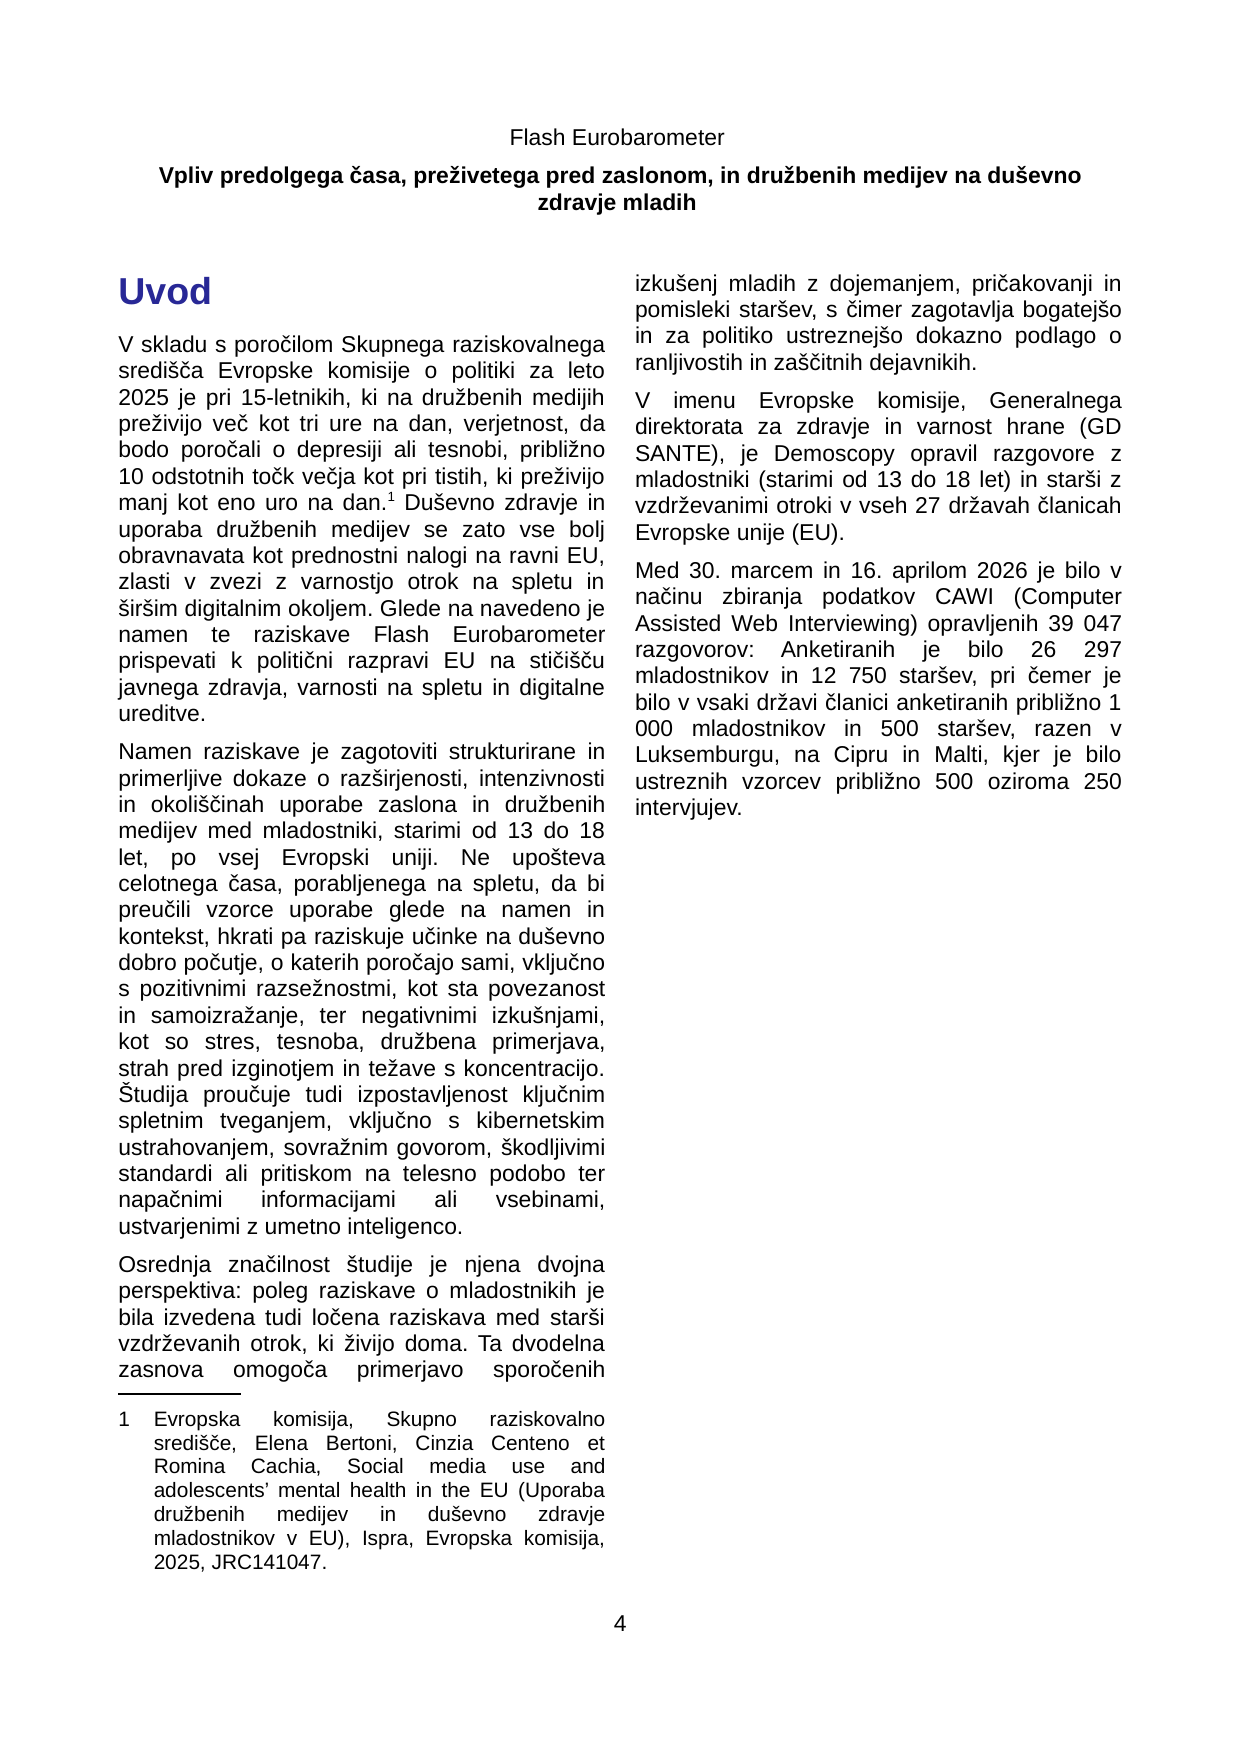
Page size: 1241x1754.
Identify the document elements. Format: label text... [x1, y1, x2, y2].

text Evropska komisija, Skupno raziskovalno središče, Elena Bertoni, Cinzia Centeno et Romina Cachia, Social media use and adolescents’ mental health in the EU (Uporaba družbenih medijev in duševno zdravje mladostnikov v EU), Ispra, Evropska komisija, 2025, JRC141047. [118, 1406, 605, 1574]
subtitle Uvod [118, 269, 605, 313]
text izkušenj mladih z dojemanjem, pričakovanji in pomisleki staršev, s čimer zagotavlja bogatejšo in za politiko ustreznejšo dokazno podlago o ranljivostih in zaščitnih dejavnikih. [635, 269, 1122, 375]
text Namen raziskave je zagotoviti strukturirane in primerljive dokaze o razširjenosti, intenzivnosti in okoliščinah uporabe zaslona in družbenih medijev med mladostniki, starimi od 13 do 18 let, po vsej Evropski uniji. Ne upošteva celotnega časa, porabljenega na spletu, da bi preučili vzorce uporabe glede na namen in kontekst, hkrati pa raziskuje učinke na duševno dobro počutje, o katerih poročajo sami, vključno s pozitivnimi razsežnostmi, kot sta povezanost in samoizražanje, ter negativnimi izkušnjami, kot so stres, tesnoba, družbena primerjava, strah pred izginotjem in težave s koncentracijo. Študija proučuje tudi izpostavljenost ključnim spletnim tveganjem, vključno s kibernetskim ustrahovanjem, sovražnim govorom, škodljivimi standardi ali pritiskom na telesno podobo ter napačnimi informacijami ali vsebinami, ustvarjenimi z umetno inteligenco. [118, 738, 605, 1239]
text V imenu Evropske komisije, Generalnega direktorata za zdravje in varnost hrane (GD SANTE), je Demoscopy opravil razgovore z mladostniki (starimi od 13 do 18 let) in starši z vzdrževanimi otroki v vseh 27 državah članicah Evropske unije (EU). [635, 387, 1122, 545]
text Med 30. marcem in 16. aprilom 2026 je bilo v načinu zbiranja podatkov CAWI (Computer Assisted Web Interviewing) opravljenih 39 047 razgovorov: Anketiranih je bilo 26 297 mladostnikov in 12 750 staršev, pri čemer je bilo v vsaki državi članici anketiranih približno 1 000 mladostnikov in 500 staršev, razen v Luksemburgu, na Cipru in Malti, kjer je bilo ustreznih vzorcev približno 500 oziroma 250 intervjujev. [635, 557, 1122, 820]
text V skladu s poročilom Skupnega raziskovalnega središča Evropske komisije o politiki za leto 2025 je pri 15-letnikih, ki na družbenih medijih preživijo več kot tri ure na dan, verjetnost, da bodo poročali o depresiji ali tesnobi, približno 10 odstotnih točk večja kot pri tistih, ki preživijo manj kot eno uro na dan. Duševno zdravje in uporaba družbenih medijev se zato vse bolj obravnavata kot prednostni nalogi na ravni EU, zlasti v zvezi z varnostjo otrok na spletu in širšim digitalnim okoljem. Glede na navedeno je namen te raziskave Flash Eurobarometer prispevati k politični razpravi EU na stičišču javnega zdravja, varnosti na spletu in digitalne ureditve. [118, 331, 605, 726]
text Osrednja značilnost študije je njena dvojna perspektiva: poleg raziskave o mladostnikih je bila izvedena tudi ločena raziskava med starši vzdrževanih otrok, ki živijo doma. Ta dvodelna zasnova omogoča primerjavo sporočenih [118, 1251, 605, 1383]
